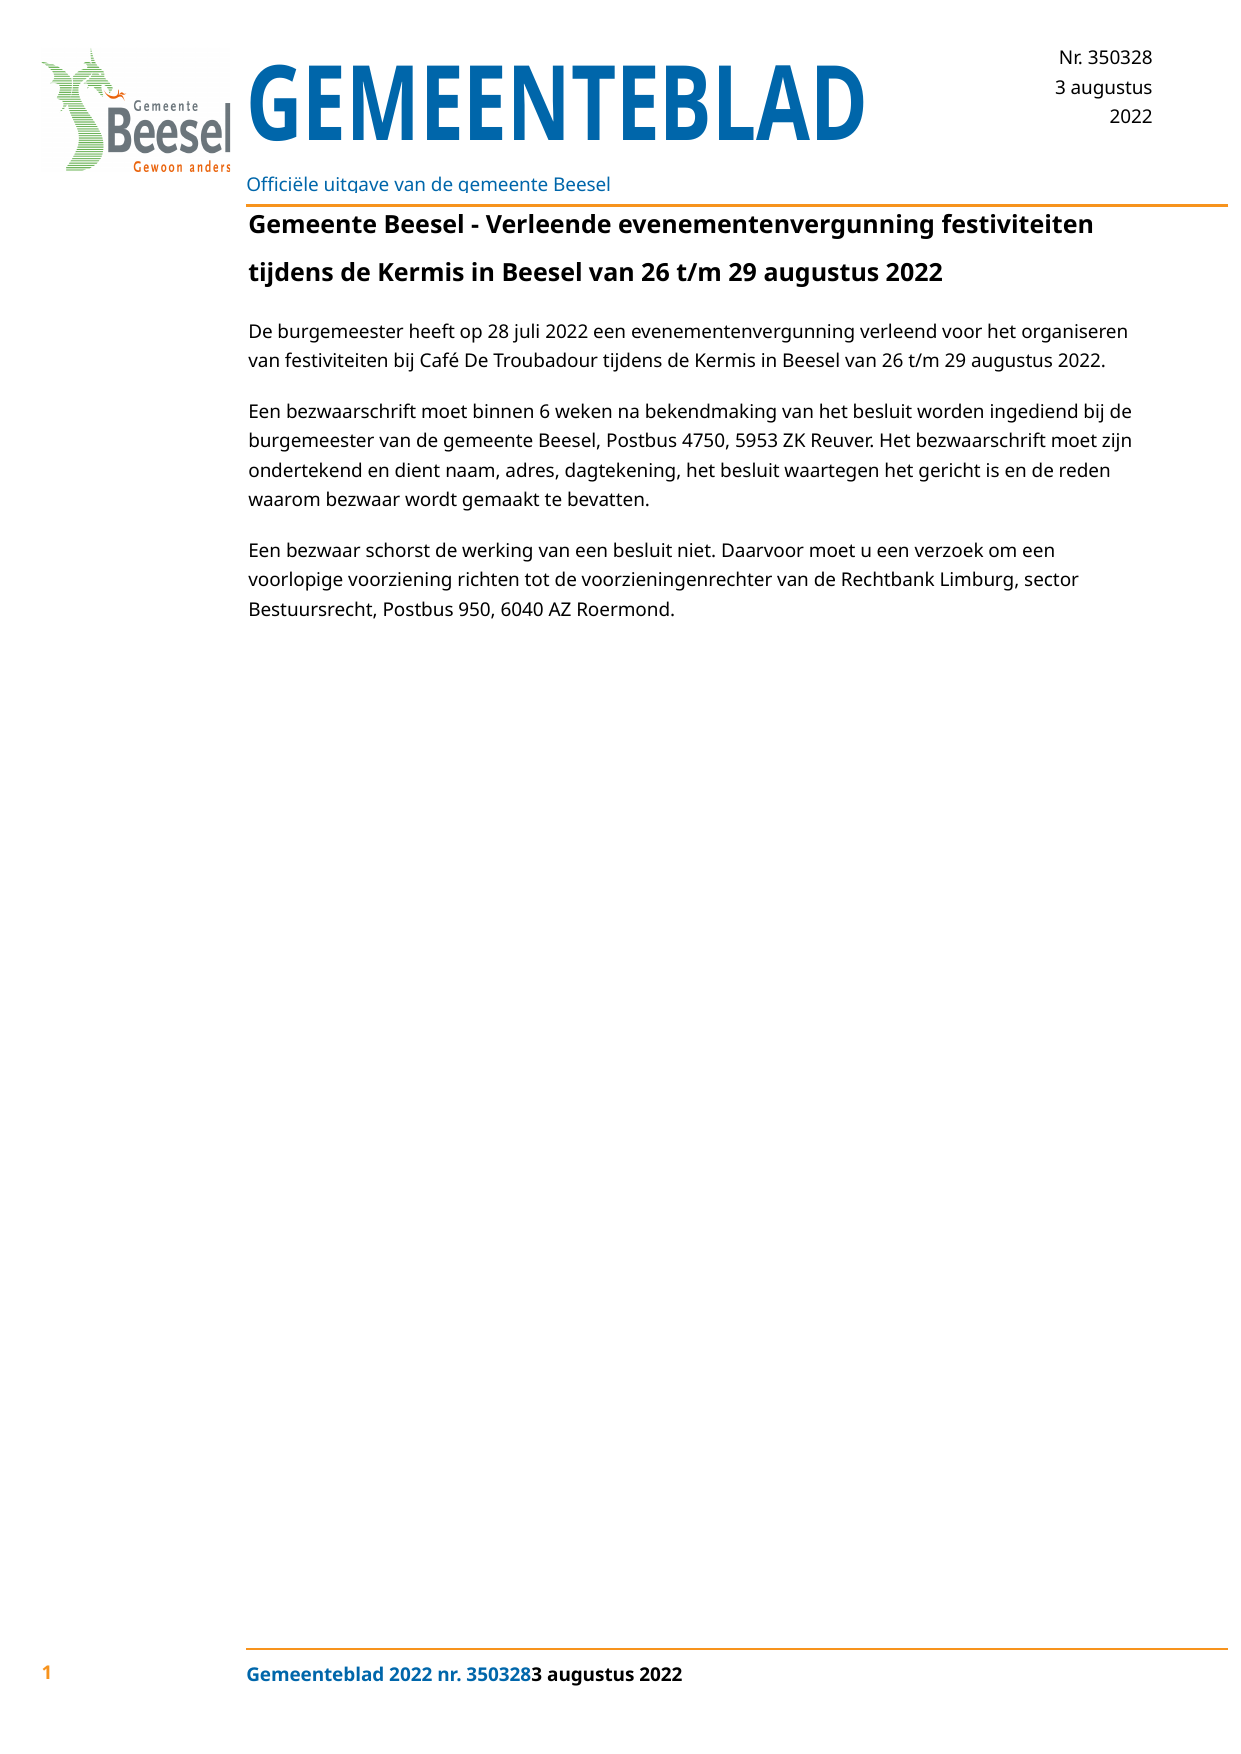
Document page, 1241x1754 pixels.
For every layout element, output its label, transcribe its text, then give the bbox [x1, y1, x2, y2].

text Een bezwaar schorst de werking van een besluit niet. Daarvoor moet u een verzoek om een voorlopige voorziening richten tot de voorzieningenrechter van de Rechtbank Limburg, sector Bestuursrecht, Postbus 950, 6040 AZ Roermond. [248, 537, 1152, 622]
picture [41, 47, 231, 172]
text Gemeente Beesel - Verleende evenementenvergunning festiviteiten tijdens de Kermis in Beesel van 26 t/m 29 augustus 2022 [248, 207, 1152, 288]
text Een bezwaarschrift moet binnen 6 weken na bekendmaking van het besluit worden ingediend bij de burgemeester van de gemeente Beesel, Postbus 4750, 5953 ZK Reuver. Het bezwaarschrift moet zijn ondertekend en dient naam, adres, dagtekening, het besluit waartegen het gericht is en de reden waarom bezwaar wordt gemaakt te bevatten. [248, 398, 1152, 512]
text De burgemeester heeft op 28 juli 2022 een evenementenvergunning verleend voor het organiseren van festiviteiten bij Café De Troubadour tijdens de Kermis in Beesel van 26 t/m 29 augustus 2022. [248, 318, 1152, 373]
